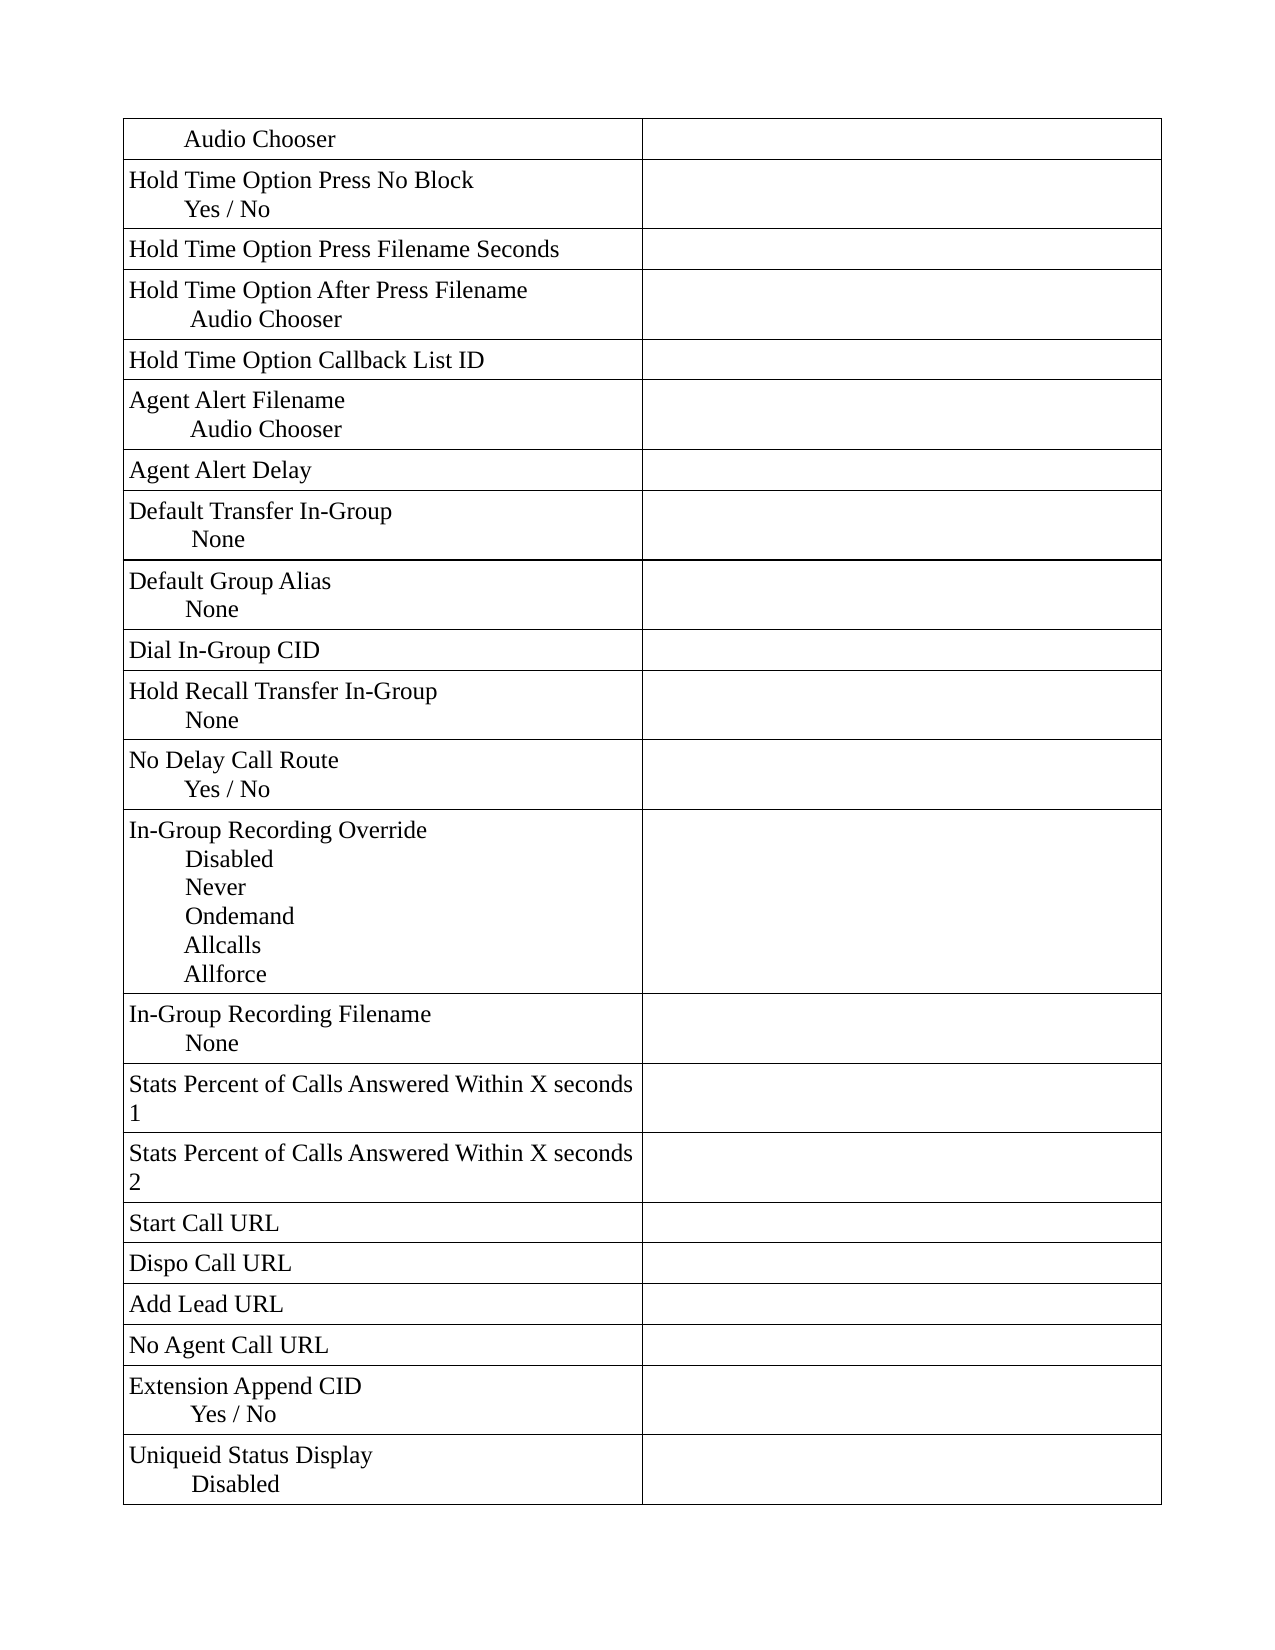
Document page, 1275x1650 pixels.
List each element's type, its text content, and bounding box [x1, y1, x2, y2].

table_header Default Group Alias None [124, 561, 642, 629]
table_cell [643, 671, 1161, 739]
table_cell [643, 1325, 1161, 1364]
table_cell [643, 1366, 1161, 1434]
table_cell [643, 450, 1161, 489]
table_cell [643, 270, 1161, 338]
table_cell [643, 1243, 1161, 1283]
table_cell [643, 380, 1161, 449]
table_cell [643, 340, 1161, 379]
table_cell No Delay Call Route Yes / No [124, 740, 642, 809]
table_cell Add Lead URL [124, 1284, 642, 1324]
table_cell Hold Time Option After Press Filename Audio Chooser [124, 270, 642, 338]
table_cell In-Group Recording Filename None [124, 994, 642, 1063]
table_cell Dispo Call URL [124, 1243, 642, 1283]
table_cell Default Transfer In-Group None [124, 491, 642, 559]
table_cell Stats Percent of Calls Answered Within X seconds 1 [124, 1064, 642, 1132]
table_cell [643, 229, 1161, 269]
table_cell Hold Time Option Press Filename Seconds [124, 229, 642, 269]
table_cell Start Call URL [124, 1203, 642, 1242]
table_cell [643, 1203, 1161, 1242]
table_cell [643, 1435, 1161, 1503]
table_header [643, 561, 1161, 629]
table_cell Hold Recall Transfer In-Group None [124, 671, 642, 739]
table_cell Agent Alert Delay [124, 450, 642, 489]
table_cell Agent Alert Filename Audio Chooser [124, 380, 642, 449]
table_cell Extension Append CID Yes / No [124, 1366, 642, 1434]
table_cell [643, 1064, 1161, 1132]
table_cell Hold Time Option Press No Block Yes / No [124, 160, 642, 228]
table_cell Hold Time Option Callback List ID [124, 340, 642, 379]
table_cell [643, 491, 1161, 559]
table_cell [643, 994, 1161, 1063]
table_cell In-Group Recording Override Disabled Never Ondemand Allcalls Allforce [124, 810, 642, 993]
table_cell [643, 119, 1161, 159]
table_cell [643, 740, 1161, 809]
table_cell [643, 160, 1161, 228]
table_cell [643, 1284, 1161, 1324]
table_cell Uniqueid Status Display Disabled [124, 1435, 642, 1503]
table_cell Stats Percent of Calls Answered Within X seconds 2 [124, 1133, 642, 1202]
table_cell [643, 630, 1161, 670]
table_cell No Agent Call URL [124, 1325, 642, 1364]
table_cell Audio Chooser [124, 119, 642, 159]
table_cell Dial In-Group CID [124, 630, 642, 670]
table_cell [643, 1133, 1161, 1202]
table_cell [643, 810, 1161, 993]
